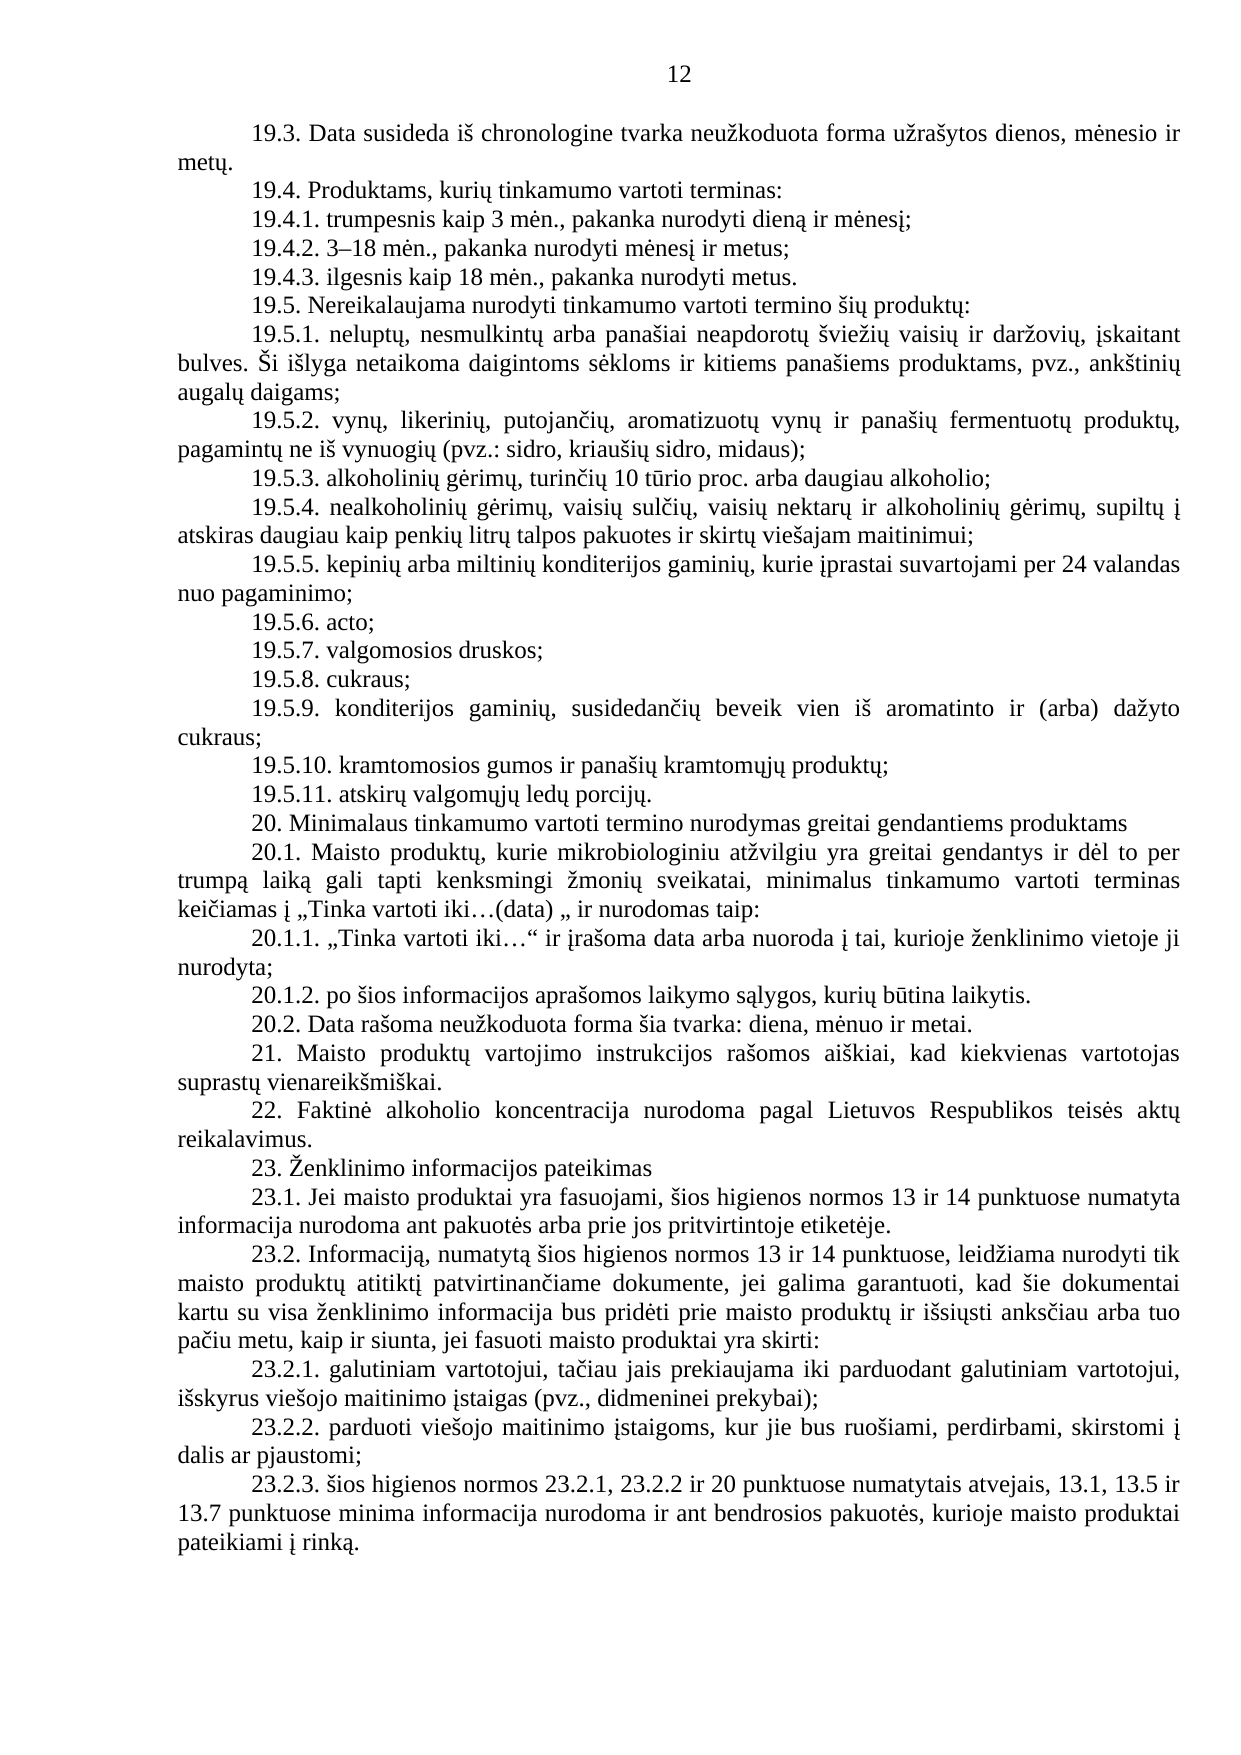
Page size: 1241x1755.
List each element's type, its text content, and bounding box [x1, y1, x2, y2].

text 19.4.1. trumpesnis kaip 3 mėn., pakanka nurodyti dieną ir mėnesį; [177, 204, 1181, 233]
text 21. Maisto produktų vartojimo instrukcijos rašomos aiškiai, kad kiekvienas vartotojas suprastų vienareikšmiškai. [177, 1038, 1181, 1096]
text 20.1. Maisto produktų, kurie mikrobiologiniu atžvilgiu yra greitai gendantys ir dėl to per trumpą laiką gali tapti kenksmingi žmonių sveikatai, minimalus tinkamumo vartoti terminas keičiamas į „Tinka vartoti iki…(data) „ ir nurodomas taip: [177, 837, 1181, 923]
text 19.5.7. valgomosios druskos; [177, 636, 1181, 664]
text 22. Faktinė alkoholio koncentracija nurodoma pagal Lietuvos Respublikos teisės aktų reikalavimus. [177, 1096, 1181, 1153]
text 23.2.1. galutiniam vartotojui, tačiau jais prekiaujama iki parduodant galutiniam vartotojui, išskyrus viešojo maitinimo įstaigas (pvz., didmeninei prekybai); [177, 1354, 1181, 1412]
text 19.4.2. 3–18 mėn., pakanka nurodyti mėnesį ir metus; [177, 233, 1181, 262]
text 19.5.8. cukraus; [177, 664, 1181, 693]
text 19.4.3. ilgesnis kaip 18 mėn., pakanka nurodyti metus. [177, 262, 1181, 291]
text 19.5.9. konditerijos gaminių, susidedančių beveik vien iš aromatinto ir (arba) dažyto cukraus; [177, 693, 1181, 751]
text 19.5.10. kramtomosios gumos ir panašių kramtomųjų produktų; [177, 751, 1181, 779]
text 23.2.3. šios higienos normos 23.2.1, 23.2.2 ir 20 punktuose numatytais atvejais, 13.1, 13.5 ir 13.7 punktuose minima informacija nurodoma ir ant bendrosios pakuotės, kurioje maisto produktai pateikiami į rinką. [177, 1469, 1181, 1556]
text 19.5.1. neluptų, nesmulkintų arba panašiai neapdorotų šviežių vaisių ir daržovių, įskaitant bulves. Ši išlyga netaikoma daigintoms sėkloms ir kitiems panašiems produktams, pvz., ankštinių augalų daigams; [177, 319, 1181, 406]
text 23.1. Jei maisto produktai yra fasuojami, šios higienos normos 13 ir 14 punktuose numatyta informacija nurodoma ant pakuotės arba prie jos pritvirtintoje etiketėje. [177, 1182, 1181, 1239]
text 20.1.2. po šios informacijos aprašomos laikymo sąlygos, kurių būtina laikytis. [177, 981, 1181, 1009]
text 23.2. Informaciją, numatytą šios higienos normos 13 ir 14 punktuose, leidžiama nurodyti tik maisto produktų atitiktį patvirtinančiame dokumente, jei galima garantuoti, kad šie dokumentai kartu su visa ženklinimo informacija bus pridėti prie maisto produktų ir išsiųsti anksčiau arba tuo pačiu metu, kaip ir siunta, jei fasuoti maisto produktai yra skirti: [177, 1239, 1181, 1354]
text 19.5.6. acto; [177, 607, 1181, 636]
text 19.3. Data susideda iš chronologine tvarka neužkoduota forma užrašytos dienos, mėnesio ir metų. [177, 118, 1181, 176]
text 19.5.2. vynų, likerinių, putojančių, aromatizuotų vynų ir panašių fermentuotų produktų, pagamintų ne iš vynuogių (pvz.: sidro, kriaušių sidro, midaus); [177, 406, 1181, 463]
text 20.1.1. „Tinka vartoti iki…“ ir įrašoma data arba nuoroda į tai, kurioje ženklinimo vietoje ji nurodyta; [177, 923, 1181, 981]
text 19.5. Nereikalaujama nurodyti tinkamumo vartoti termino šių produktų: [177, 291, 1181, 319]
text 19.5.5. kepinių arba miltinių konditerijos gaminių, kurie įprastai suvartojami per 24 valandas nuo pagaminimo; [177, 549, 1181, 607]
text 19.5.4. nealkoholinių gėrimų, vaisių sulčių, vaisių nektarų ir alkoholinių gėrimų, supiltų į atskiras daugiau kaip penkių litrų talpos pakuotes ir skirtų viešajam maitinimui; [177, 492, 1181, 549]
text 19.5.11. atskirų valgomųjų ledų porcijų. [177, 779, 1181, 808]
text 23. Ženklinimo informacijos pateikimas [177, 1153, 1181, 1182]
text 19.5.3. alkoholinių gėrimų, turinčių 10 tūrio proc. arba daugiau alkoholio; [177, 463, 1181, 492]
text 20. Minimalaus tinkamumo vartoti termino nurodymas greitai gendantiems produktams [177, 808, 1181, 837]
text 23.2.2. parduoti viešojo maitinimo įstaigoms, kur jie bus ruošiami, perdirbami, skirstomi į dalis ar pjaustomi; [177, 1412, 1181, 1469]
text 19.4. Produktams, kurių tinkamumo vartoti terminas: [177, 176, 1181, 204]
text 20.2. Data rašoma neužkoduota forma šia tvarka: diena, mėnuo ir metai. [177, 1009, 1181, 1038]
